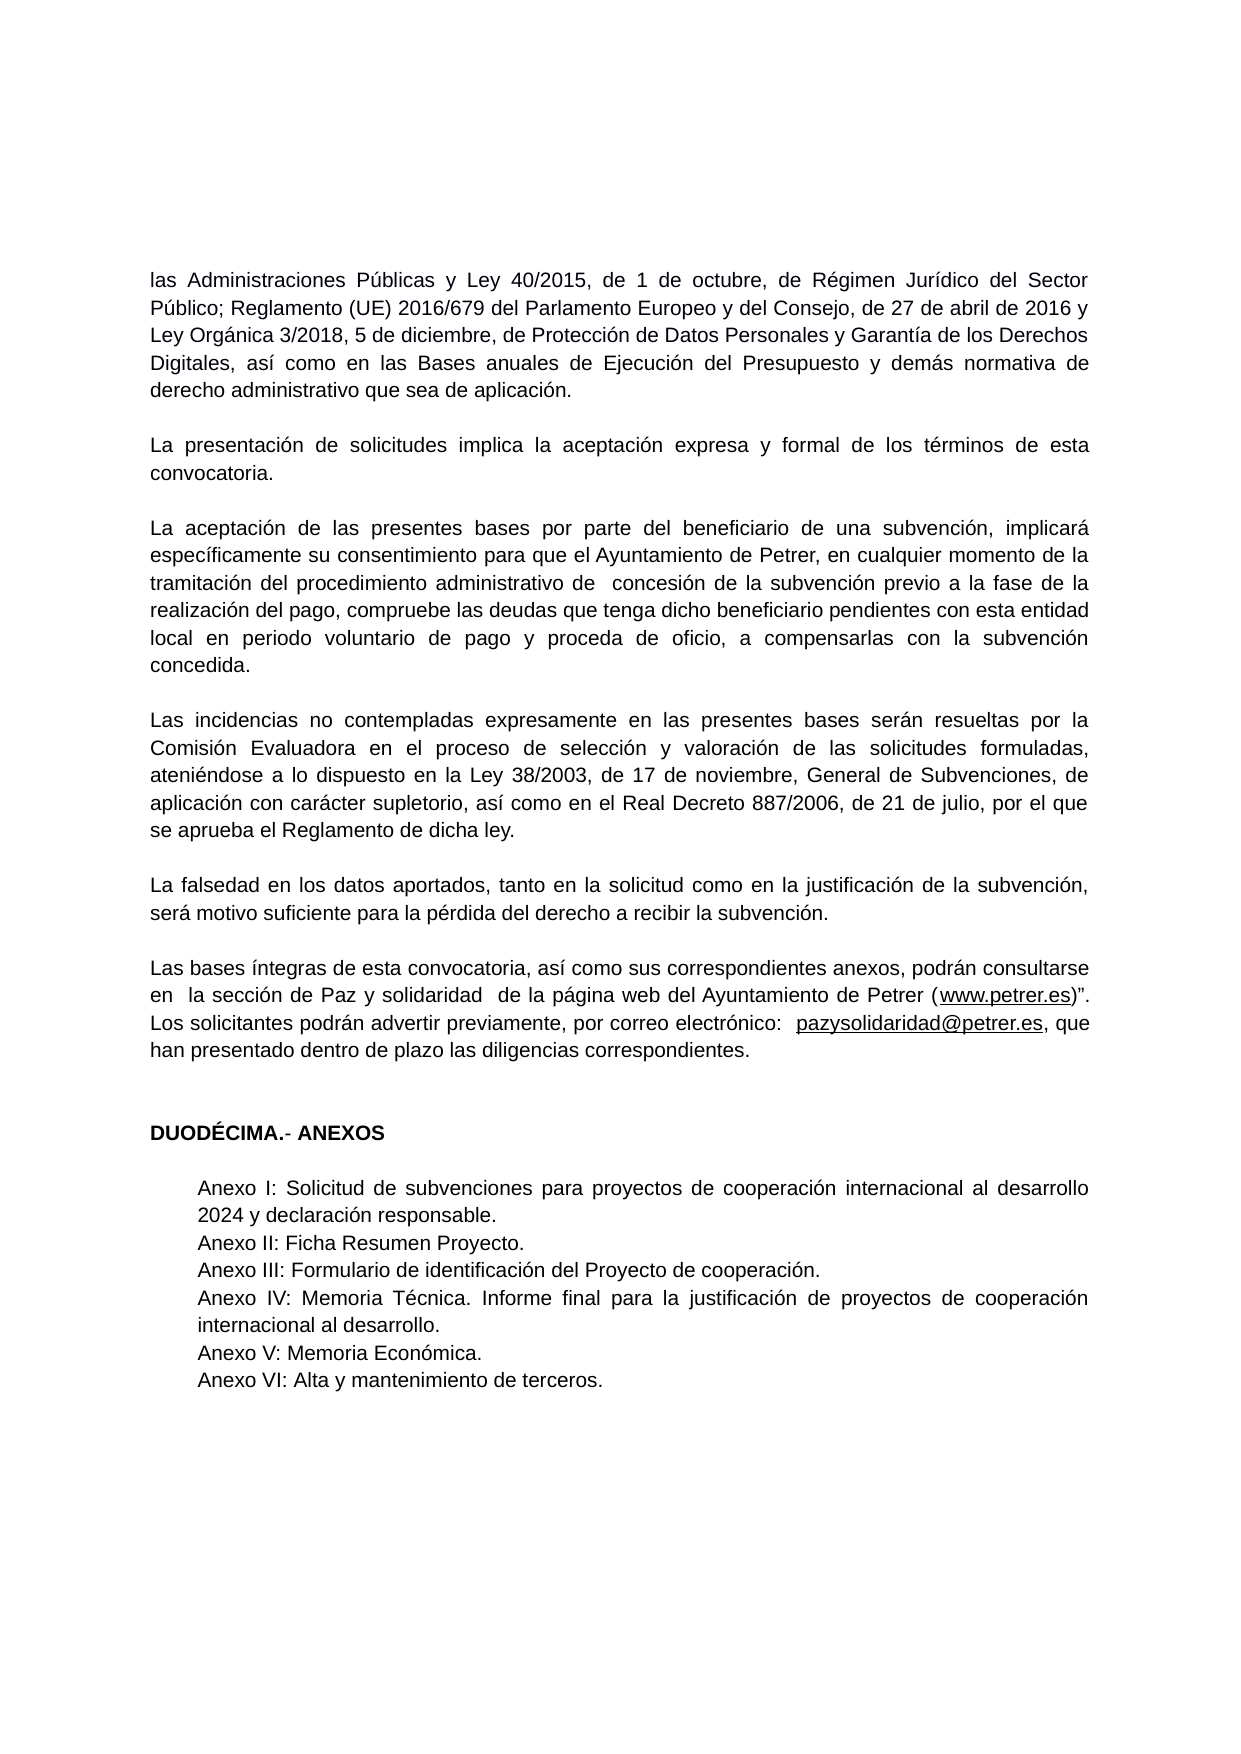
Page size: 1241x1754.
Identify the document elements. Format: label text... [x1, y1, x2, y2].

text Anexo IV: Memoria Técnica. Informe final para la justificación de proyectos de cooperación internacional al desarrollo. [197, 1286, 1090, 1337]
text las Administraciones Públicas y Ley 40/2015, de 1 de octubre, de Régimen Jurídico del Sector Público; Reglamento (UE) 2016/679 del Parlamento Europeo y del Consejo, de 27 de abril de 2016 y Ley Orgánica 3/2018, 5 de diciembre, de Protección de Datos Personales y Garantía de los Derechos Digitales, así como en las Bases anuales de Ejecución del Presupuesto y demás normativa de derecho administrativo que sea de aplicación. [150, 268, 1090, 402]
text Anexo III: Formulario de identificación del Proyecto de cooperación. [197, 1258, 1090, 1282]
text Anexo VI: Alta y mantenimiento de terceros. [197, 1368, 1090, 1392]
text Anexo V: Memoria Económica. [197, 1341, 1090, 1364]
text La presentación de solicitudes implica la aceptación expresa y formal de los términos de esta convocatoria. [150, 433, 1090, 484]
text Las incidencias no contempladas expresamente en las presentes bases serán resueltas por la Comisión Evaluadora en el proceso de selección y valoración de las solicitudes formuladas, ateniéndose a lo dispuesto en la Ley 38/2003, de 17 de noviembre, General de Subvenciones, de aplicación con carácter supletorio, así como en el Real Decreto 887/2006, de 21 de julio, por el que se aprueba el Reglamento de dicha ley. [150, 708, 1090, 842]
text La falsedad en los datos aportados, tanto en la solicitud como en la justificación de la subvención, será motivo suficiente para la pérdida del derecho a recibir la subvención. [150, 873, 1090, 924]
text DUODÉCIMA.- ANEXOS [150, 1121, 1090, 1144]
text La aceptación de las presentes bases por parte del beneficiario de una subvención, implicará específicamente su consentimiento para que el Ayuntamiento de Petrer, en cualquier momento de la tramitación del procedimiento administrativo de concesión de la subvención previo a la fase de la realización del pago, compruebe las deudas que tenga dicho beneficiario pendientes con esta entidad local en periodo voluntario de pago y proceda de oficio, a compensarlas con la subvención concedida. [150, 516, 1090, 677]
text Anexo I: Solicitud de subvenciones para proyectos de cooperación internacional al desarrollo 2024 y declaración responsable. [197, 1176, 1090, 1227]
text Anexo II: Ficha Resumen Proyecto. [197, 1231, 1090, 1254]
text Las bases íntegras de esta convocatoria, así como sus correspondientes anexos, podrán consultarse en la sección de Paz y solidaridad de la página web del Ayuntamiento de Petrer (www.petrer.es)”. Los solicitantes podrán advertir previamente, por correo electrónico: pazysolidaridad@petrer.es, que han presentado dentro de plazo las diligencias correspondientes. [150, 956, 1090, 1062]
